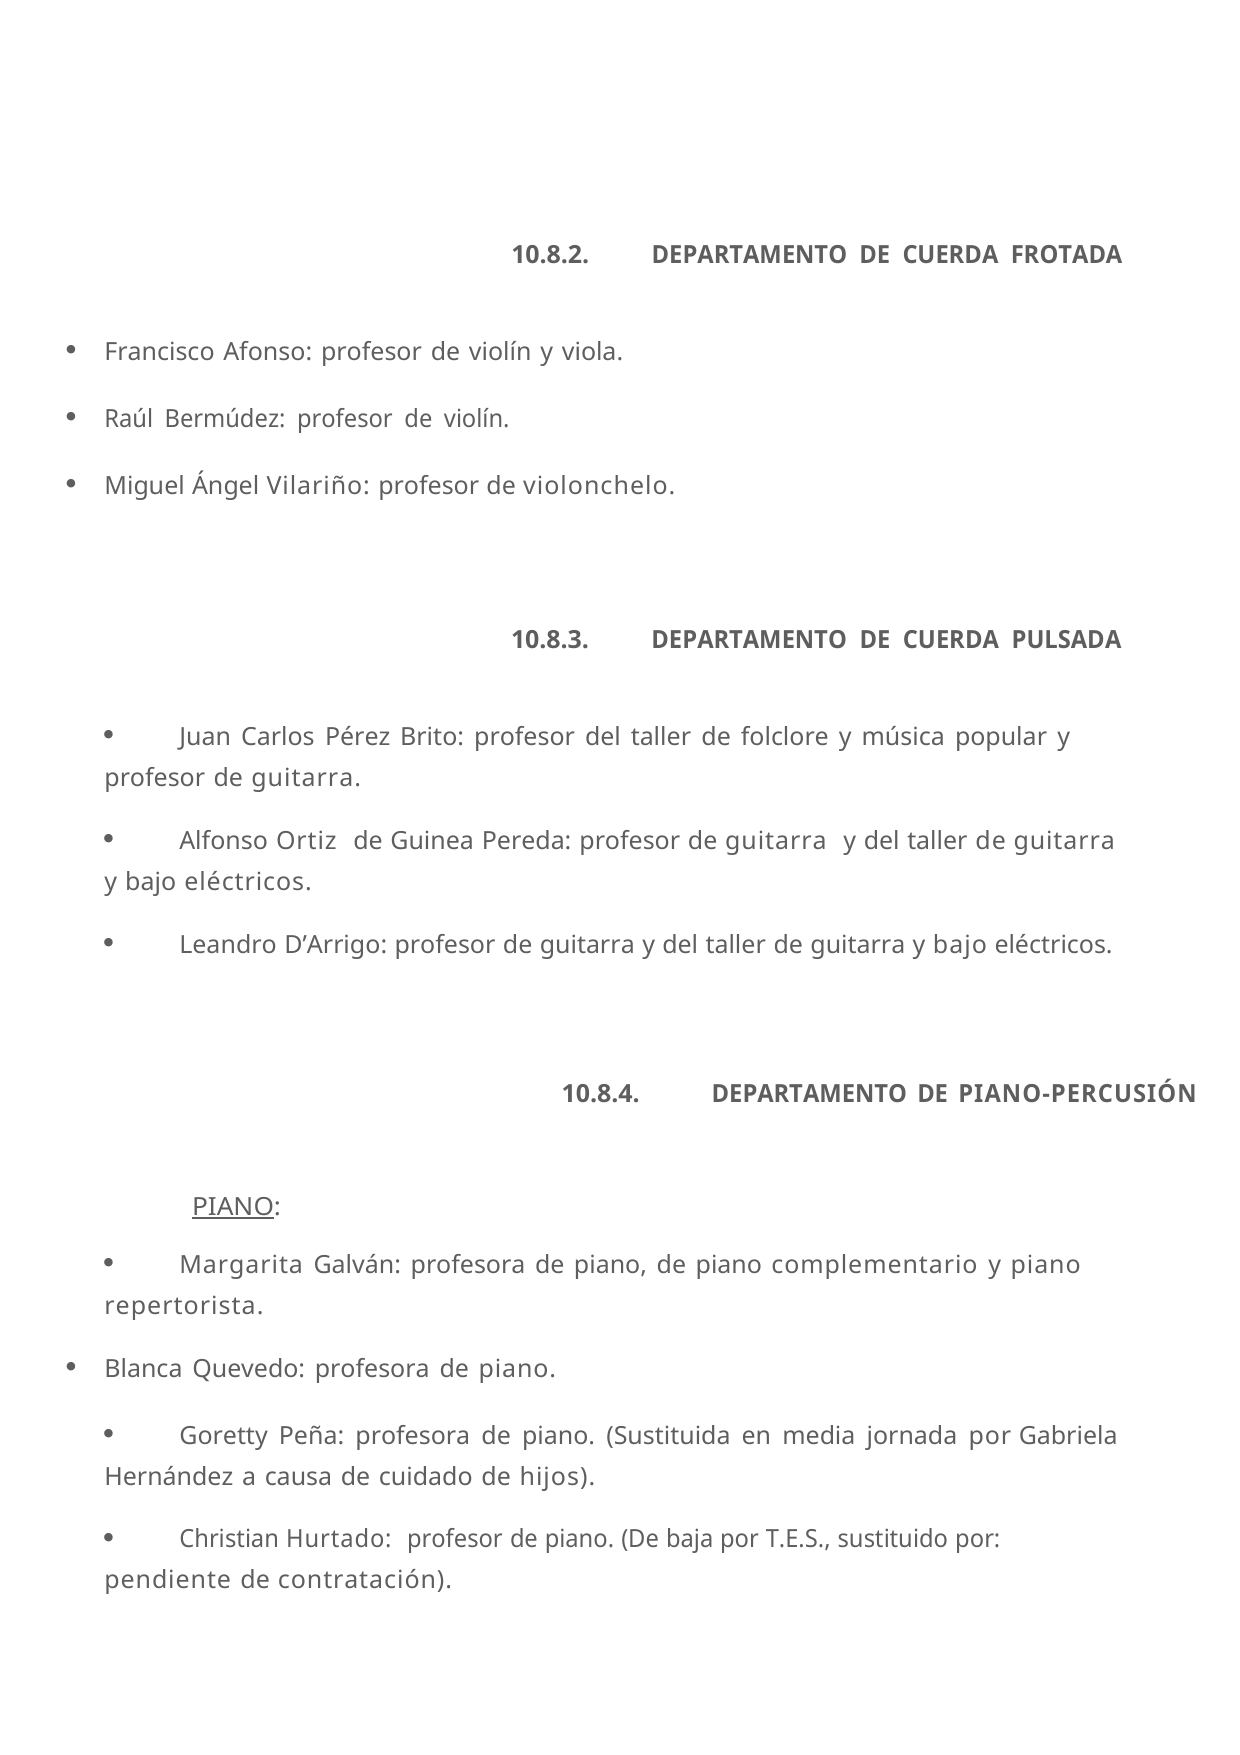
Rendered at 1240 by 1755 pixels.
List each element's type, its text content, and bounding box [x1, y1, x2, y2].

list DEPARTAMENTO DE CUERDA PULSADA [511, 622, 1231, 656]
text PIANO: [192, 1188, 1231, 1223]
list Christian Hurtado: profesor de piano. (De baja por T.E.S., sustituido por: pendiente de contratación). [104, 1521, 1122, 1596]
list Alfonso Ortiz de Guinea Pereda: profesor de guitarra y del taller de guitarra y bajo eléctricos. [104, 822, 1123, 897]
list Blanca Quevedo: profesora de piano. [67, 1351, 1231, 1385]
list Margarita Galván: profesora de piano, de piano complementario y piano repertorista. [104, 1247, 1123, 1322]
list Juan Carlos Pérez Brito: profesor del taller de folclore y música popular y profesor de guitarra. [104, 719, 1121, 794]
list Leandro D’Arrigo: profesor de guitarra y del taller de guitarra y bajo eléctricos. [104, 926, 1123, 960]
list Miguel Ángel Vilariño: profesor de violonchelo. [67, 468, 1231, 502]
list Raúl Bermúdez: profesor de violín. [67, 401, 1231, 435]
list Goretty Peña: profesora de piano. (Sustituida en media jornada por Gabriela Hernández a causa de cuidado de hijos). [104, 1417, 1123, 1492]
list Francisco Afonso: profesor de violín y viola. [67, 334, 1231, 368]
list DEPARTAMENTO DE PIANO-PERCUSIÓN [561, 1076, 1231, 1110]
list DEPARTAMENTO DE CUERDA FROTADA [511, 237, 1231, 271]
